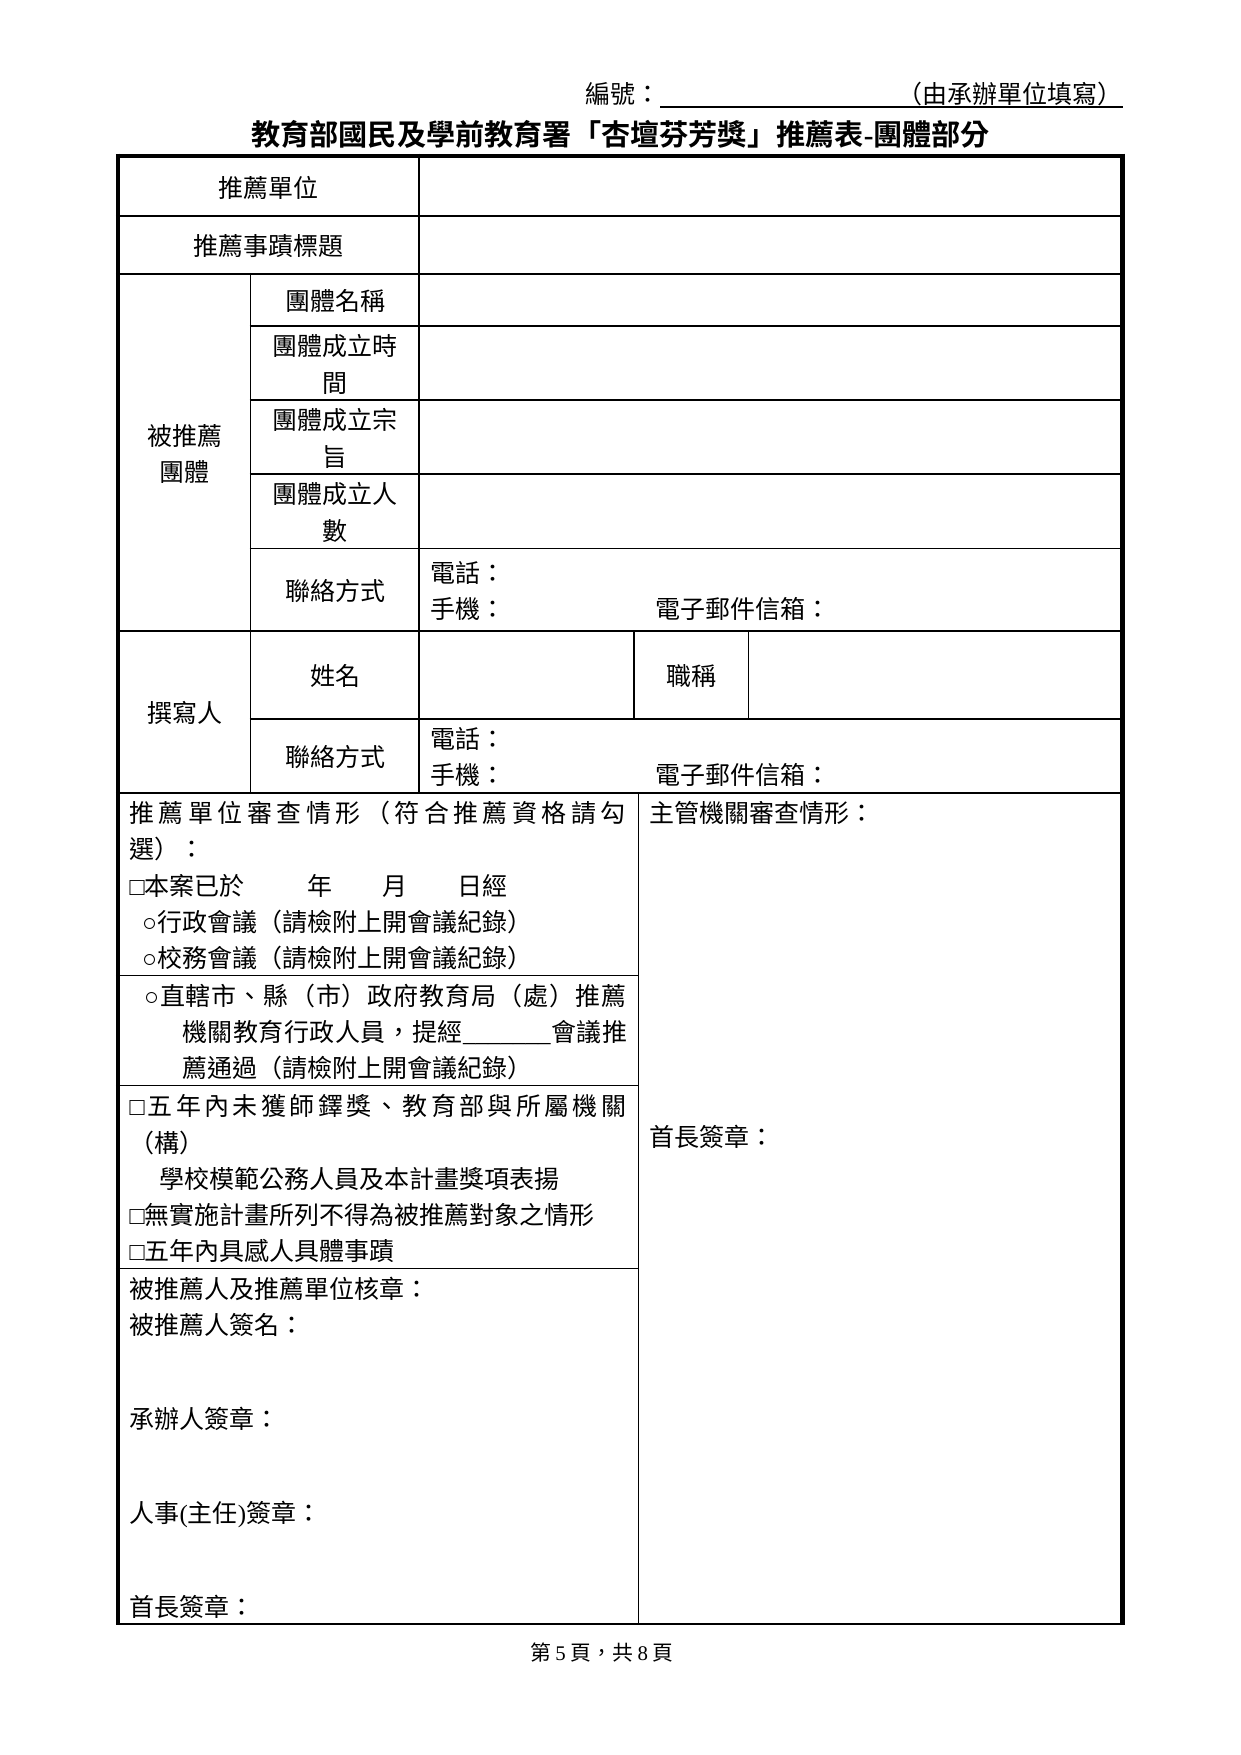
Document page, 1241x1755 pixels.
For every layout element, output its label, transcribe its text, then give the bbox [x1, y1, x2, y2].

table_cell [420, 217, 1120, 273]
table_cell [420, 327, 1120, 399]
table_cell 被推薦人及推薦單位核章： 被推薦人簽名： 承辦人簽章： 人事(主任)簽章： 首長簽章： [120, 1269, 638, 1623]
text 編號： （由承辦單位填寫） [118, 75, 1122, 111]
table_cell 姓名 [251, 632, 418, 718]
table_cell [420, 275, 1120, 325]
table_cell 推薦事蹟標題 [120, 217, 418, 273]
table_header 推薦單位 [120, 158, 418, 215]
table_cell 聯絡方式 [251, 549, 418, 630]
text 教育部國民及學前教育署「杏壇芬芳獎」推薦表-團體部分 [118, 111, 1122, 153]
table_cell 推薦單位審查情形（符合推薦資格請勾選）： □本案已於 年 月 日經 ○行政會議（請檢附上開會議紀錄） ○校務會議（請檢附上開會議紀錄） [120, 794, 638, 975]
table_cell □五年內未獲師鐸獎、教育部與所屬機關（構） 學校模範公務人員及本計畫獎項表揚 □無實施計畫所列不得為被推薦對象之情形 □五年內具感人具體事蹟 [120, 1086, 638, 1268]
table_cell 主管機關審查情形： 首長簽章： [639, 794, 1120, 1623]
table_cell 團體成立人數 [251, 475, 418, 547]
table_cell 聯絡方式 [251, 720, 418, 792]
table_cell 團體名稱 [251, 275, 418, 325]
table_cell 被推薦團體 [120, 275, 250, 630]
table_cell ○直轄市、縣（市）政府教育局（處）推薦機關教育行政人員，提經_______會議推薦通過（請檢附上開會議紀錄） [120, 976, 638, 1085]
table_cell [420, 632, 633, 718]
table_cell [420, 401, 1120, 473]
table_cell 團體成立宗旨 [251, 401, 418, 473]
table_cell 團體成立時間 [251, 327, 418, 399]
table_cell 電話： 手機： 電子郵件信箱： [420, 549, 1120, 630]
table_cell 職稱 [635, 632, 748, 718]
table_cell [420, 475, 1120, 547]
table_cell [749, 632, 1120, 718]
table_cell 電話： 手機： 電子郵件信箱： [420, 720, 1120, 792]
table_header [420, 158, 1120, 215]
table_cell 撰寫人 [120, 632, 250, 792]
